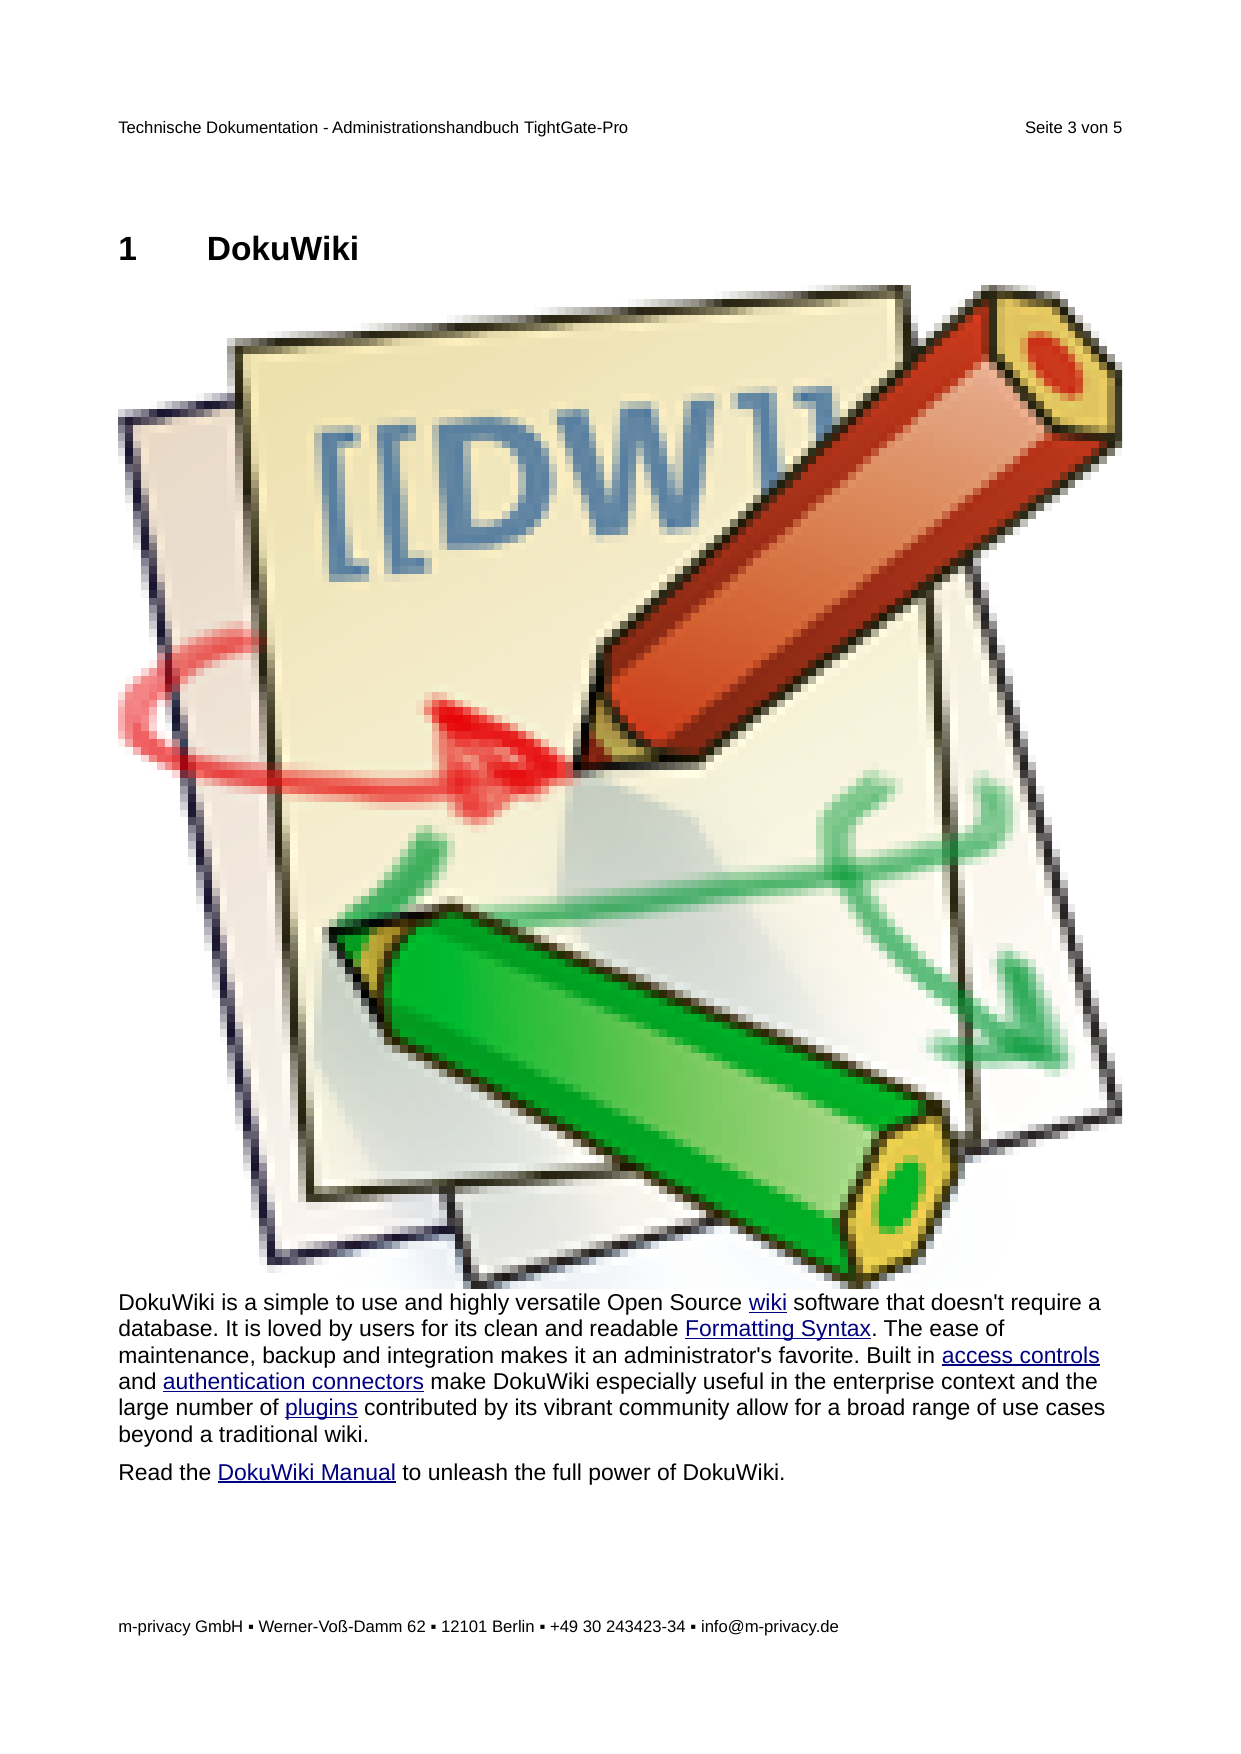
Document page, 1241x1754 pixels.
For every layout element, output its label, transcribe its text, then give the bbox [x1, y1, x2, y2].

subtitle DokuWiki [118, 228, 1122, 267]
text Read the DokuWiki Manual to unleash the full power of DokuWiki. [118, 1459, 1122, 1485]
text DokuWiki is a simple to use and highly versatile Open Source wiki software that doesn't require a database. It is loved by users for its clean and readable Formatting Syntax. The ease of maintenance, backup and integration makes it an administrator's favorite. Built in access controls and authentication connectors make DokuWiki especially useful in the enterprise context and the large number of plugins contributed by its vibrant community allow for a broad range of use cases beyond a traditional wiki. [118, 1289, 1122, 1447]
picture [118, 285, 1123, 1289]
